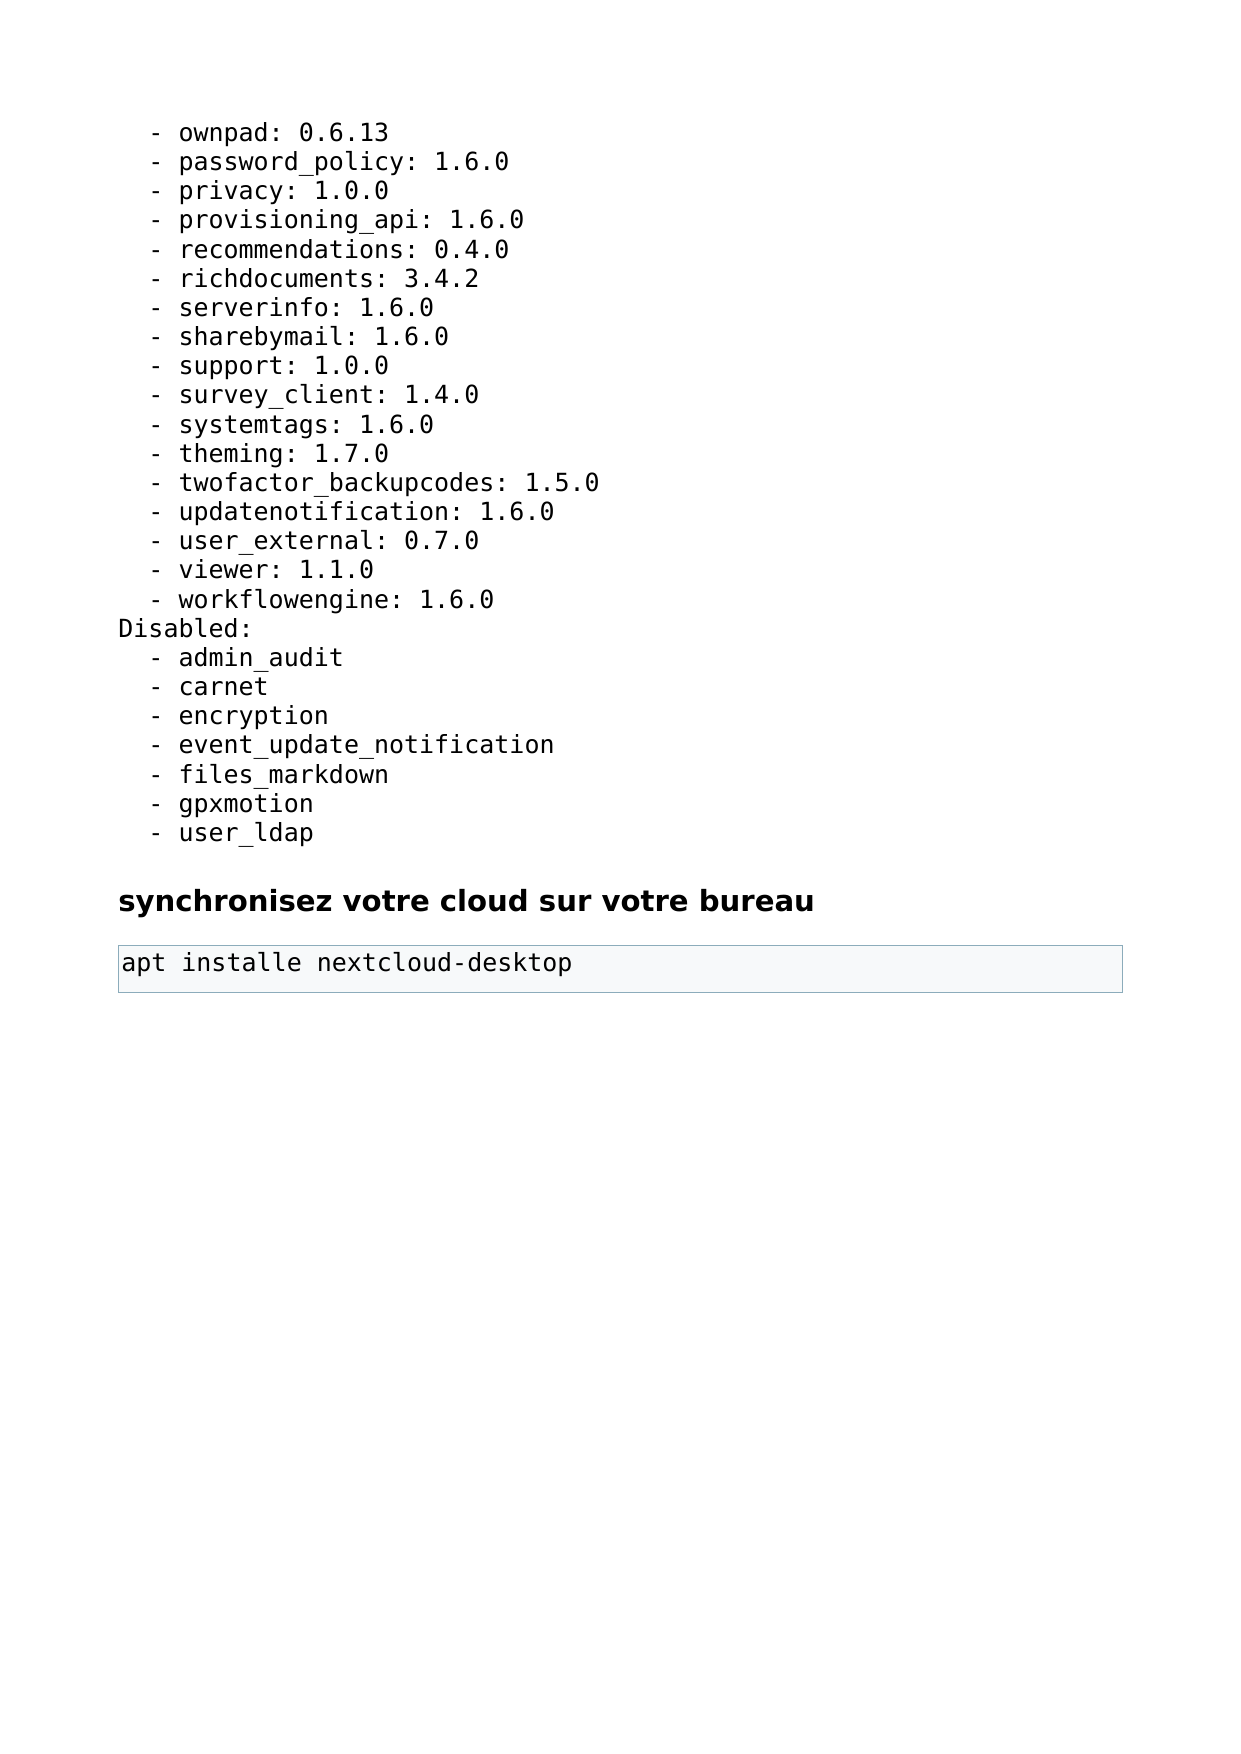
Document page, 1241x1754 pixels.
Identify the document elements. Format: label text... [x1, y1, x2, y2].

table_header apt installe nextcloud-desktop [119, 946, 1122, 992]
text - ownpad: 0.6.13 - password_policy: 1.6.0 - privacy: 1.0.0 - provisioning_api: 1.6.0 - recommendations: 0.4.0 - richdocuments: 3.4.2 - serverinfo: 1.6.0 - sharebymail: 1.6.0 - support: 1.0.0 - survey_client: 1.4.0 - systemtags: 1.6.0 - theming: 1.7.0 - twofactor_backupcodes: 1.5.0 - updatenotification: 1.6.0 - user_external: 0.7.0 - viewer: 1.1.0 - workflowengine: 1.6.0 Disabled: - admin_audit - carnet - encryption - event_update_notification - files_markdown - gpxmotion - user_ldap [118, 118, 1122, 847]
subtitle synchronisez votre cloud sur votre bureau [118, 884, 1122, 918]
